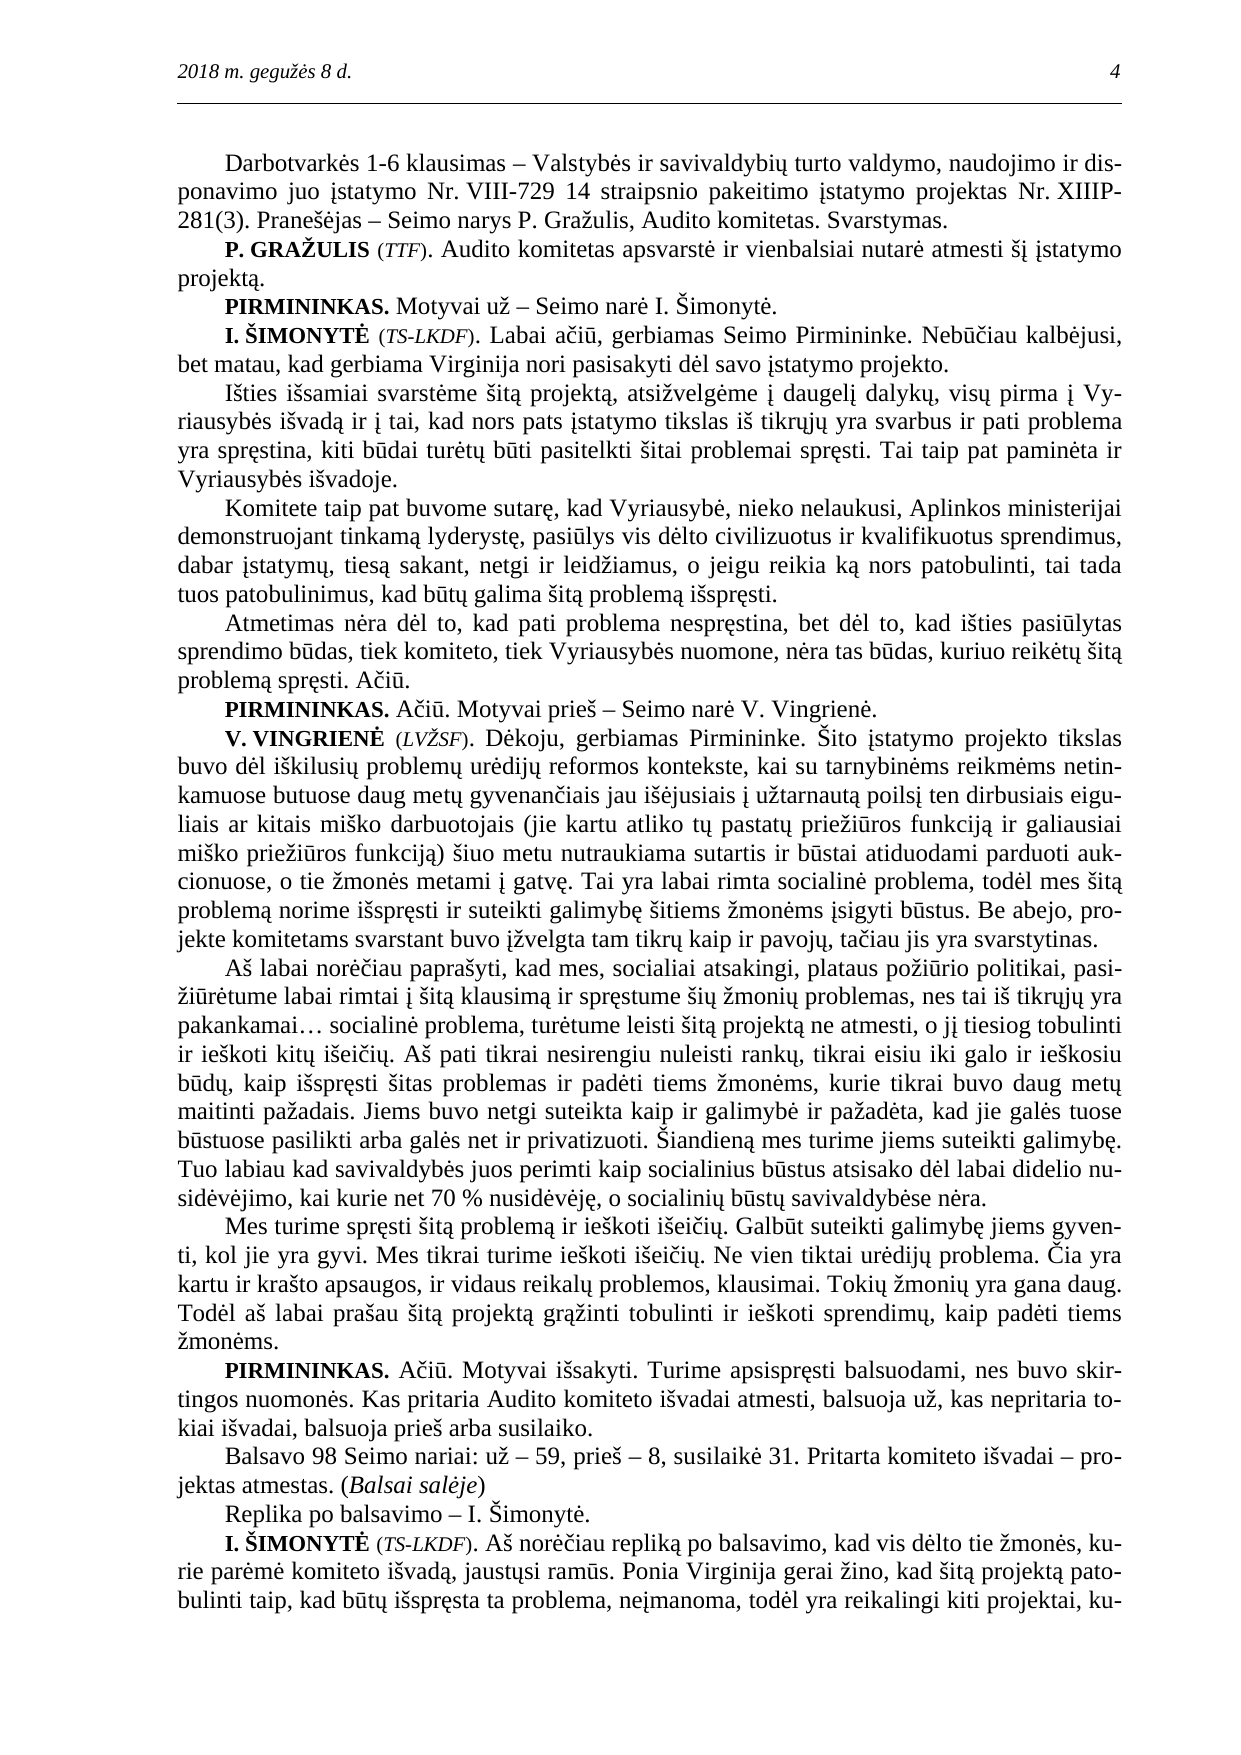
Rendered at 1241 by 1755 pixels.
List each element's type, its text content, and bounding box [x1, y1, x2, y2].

text Dar­bo­tvarkės 1-6 klau­si­mas – Vals­ty­bės ir sa­vi­val­dy­bių tur­to val­dy­mo, nau­do­ji­mo ir dis­po­na­vi­mo juo įsta­ty­mo Nr. VIII-729 14 straips­nio pa­kei­ti­mo įsta­ty­mo pro­jek­tas Nr. XIIIP-281(3). Pra­ne­šė­jas – Sei­mo na­rys P. Gra­žu­lis, Au­di­to ko­mi­te­tas. Svars­ty­mas. [177, 148, 1122, 234]
text PIRMININKAS. Ačiū. Mo­ty­vai prieš – Sei­mo na­rė V. Ving­rie­nė. [177, 694, 1122, 723]
text Re­pli­ka po bal­sa­vi­mo – I. Ši­mo­ny­tė. [177, 1499, 1122, 1528]
text Bal­sa­vo 98 Sei­mo na­riai: už – 59, prieš – 8, su­si­lai­kė 31. Pri­tar­ta ko­mi­te­to iš­va­dai – pro­jek­tas at­mes­tas. (Bal­sai sa­lė­je) [177, 1441, 1122, 1499]
text Iš­ties iš­sa­miai svars­tė­me ši­tą pro­jek­tą, at­si­žvel­gė­me į dau­ge­lį da­ly­kų, vi­sų pir­ma į Vy­riau­sy­bės iš­va­dą ir į tai, kad nors pats įsta­ty­mo tiks­las iš tik­rų­jų yra svar­bus ir pa­ti pro­ble­ma yra spręs­ti­na, ki­ti bū­dai tu­rė­tų bū­ti pa­si­telk­ti ši­tai pro­ble­mai spręs­ti. Tai taip pat pa­mi­nė­ta ir Vy­riau­sy­bės iš­va­do­je. [177, 378, 1122, 493]
text I. ŠIMONYTĖ (TS-LKDF). Aš no­rė­čiau re­pli­ką po bal­sa­vi­mo, kad vis dėl­to tie žmo­nės, ku­rie pa­rė­mė ko­mi­te­to iš­va­dą, jaus­tų­si ra­mūs. Po­nia Vir­gi­ni­ja ge­rai ži­no, kad ši­tą pro­jek­tą pa­to­bu­lin­ti taip, kad bū­tų iš­spręs­ta ta pro­ble­ma, ne­įma­no­ma, to­dėl yra rei­ka­lin­gi ki­ti pro­jek­tai, ku­ [177, 1528, 1122, 1614]
text Mes tu­ri­me spręs­ti ši­tą pro­ble­mą ir ieš­ko­ti iš­ei­čių. Gal­būt su­teik­ti ga­li­my­bę jiems gy­ven­ti, kol jie yra gy­vi. Mes tik­rai tu­ri­me ieš­ko­ti iš­ei­čių. Ne vien tik­tai urė­di­jų pro­ble­ma. Čia yra kar­tu ir kraš­to ap­sau­gos, ir vi­daus rei­ka­lų pro­ble­mos, klau­si­mai. To­kių žmo­nių yra ga­na daug. To­dėl aš la­bai pra­šau ši­tą pro­jek­tą grą­žin­ti to­bu­lin­ti ir ieš­ko­ti spren­di­mų, kaip pa­dė­ti tiems žmo­nėms. [177, 1211, 1122, 1355]
text At­me­ti­mas nė­ra dėl to, kad pa­ti pro­ble­ma ne­spręs­ti­na, bet dėl to, kad iš­ties pa­siū­ly­tas spren­di­mo bū­das, tiek ko­mi­te­to, tiek Vy­riau­sy­bės nuo­mo­ne, nė­ra tas bū­das, ku­riuo rei­kė­tų ši­tą pro­ble­mą spręs­ti. Ačiū. [177, 608, 1122, 694]
text I. ŠIMONYTĖ (TS-LKDF). La­bai ačiū, ger­bia­mas Sei­mo Pir­mi­nin­ke. Ne­bū­čiau kal­bė­ju­si, bet ma­tau, kad ger­bia­ma Vir­gi­ni­ja no­ri pa­si­sa­ky­ti dėl sa­vo įsta­ty­mo pro­jek­to. [177, 320, 1122, 378]
text P. GRAŽULIS (TTF). Au­di­to ko­mi­te­tas ap­svars­tė ir vien­bal­siai nu­ta­rė at­mes­ti šį įsta­ty­mo pro­jek­tą. [177, 234, 1122, 291]
text PIRMININKAS. Mo­ty­vai už – Sei­mo na­rė I. Ši­mo­ny­tė. [177, 291, 1122, 320]
text PIRMININKAS. Ačiū. Mo­ty­vai iš­sa­ky­ti. Tu­ri­me ap­si­spręs­ti bal­suo­da­mi, nes bu­vo skir­tin­gos nuo­mo­nės. Kas pri­ta­ria Au­di­to ko­mi­te­to iš­va­dai at­mes­ti, bal­suo­ja už, kas ne­pri­ta­ria to­kiai iš­va­dai, bal­suo­ja prieš ar­ba su­si­lai­ko. [177, 1355, 1122, 1441]
text V. VINGRIENĖ (LVŽSF). Dė­ko­ju, ger­bia­mas Pir­mi­nin­ke. Ši­to įsta­ty­mo pro­jek­to tiks­las bu­vo dėl iš­ki­lu­sių pro­ble­mų urė­di­jų re­for­mos kon­teks­te, kai su tar­ny­bi­nėms reik­mėms ne­tin­ka­muo­se bu­tuo­se daug me­tų gy­ve­nan­čiais jau iš­ėju­siais į už­tar­nau­tą po­il­sį ten dir­bu­siais ei­gu­liais ar ki­tais miš­ko dar­buo­to­jais (jie kar­tu at­li­ko tų pa­sta­tų prie­žiū­ros funk­ci­ją ir ga­liau­siai miš­ko prie­žiū­ros funk­ci­ją) šiuo me­tu nu­trau­kia­ma su­tar­tis ir būs­tai ati­duo­da­mi par­duo­ti auk­cio­nuo­se, o tie žmo­nės me­ta­mi į gat­vę. Tai yra la­bai rim­ta so­cia­li­nė pro­ble­ma, to­dėl mes ši­tą pro­ble­mą no­ri­me iš­spręs­ti ir su­teik­ti ga­li­my­bę ši­tiems žmo­nėms įsi­gy­ti būs­tus. Be abe­jo, pro­jek­te ko­mi­te­tams svars­tant bu­vo įžvelg­ta tam tik­rų kaip ir pa­vo­jų, ta­čiau jis yra svars­ty­ti­nas. [177, 723, 1122, 953]
text Aš la­bai no­rė­čiau pa­pra­šy­ti, kad mes, so­cia­liai at­sa­kin­gi, pla­taus po­žiū­rio po­li­ti­kai, pa­si­žiū­rė­tu­me la­bai rim­tai į ši­tą klau­si­mą ir spręs­tu­me šių žmo­nių pro­ble­mas, nes tai iš tik­rų­jų yra pa­kan­ka­mai… so­cia­li­nė pro­ble­ma, tu­rė­tu­me leis­ti ši­tą pro­jek­tą ne at­mes­ti, o jį tie­siog to­bu­lin­ti ir ieš­ko­ti ki­tų iš­ei­čių. Aš pa­ti tik­rai ne­si­ren­giu nu­leis­ti ran­kų, tik­rai ei­siu iki ga­lo ir ieš­ko­siu bū­dų, kaip iš­spręs­ti ši­tas pro­ble­mas ir pa­dė­ti tiems žmo­nėms, ku­rie tik­rai bu­vo daug me­tų mai­tin­ti pa­ža­dais. Jiems bu­vo net­gi su­teik­ta kaip ir ga­li­my­bė ir pa­ža­dė­ta, kad jie ga­lės tuo­se būs­tuo­se pa­si­lik­ti ar­ba ga­lės net ir pri­va­ti­zuo­ti. Šian­die­ną mes tu­ri­me jiems su­teik­ti ga­li­my­bę. Tuo la­biau kad sa­vi­val­dy­bės juos per­im­ti kaip so­cia­li­nius būs­tus at­si­sa­ko dėl la­bai di­de­lio nu­si­dė­vė­ji­mo, kai ku­rie net 70 % nu­si­dė­vė­ję, o so­cia­li­nių būs­tų sa­vi­val­dy­bė­se nė­ra. [177, 953, 1122, 1211]
text Ko­mi­te­te taip pat bu­vo­me su­ta­rę, kad Vy­riau­sy­bė, nie­ko ne­lau­ku­si, Ap­lin­kos mi­nis­te­ri­jai de­monst­ruo­jant tin­ka­mą ly­de­rys­tę, pa­siū­lys vis dėl­to ci­vi­li­zuo­tus ir kva­li­fi­kuo­tus spren­di­mus, da­bar įsta­ty­mų, tie­są sa­kant, net­gi ir lei­džia­mus, o jei­gu rei­kia ką nors pa­to­bu­lin­ti, tai ta­da tuos pa­to­bu­li­ni­mus, kad bū­tų ga­li­ma ši­tą pro­ble­mą iš­spręs­ti. [177, 493, 1122, 608]
